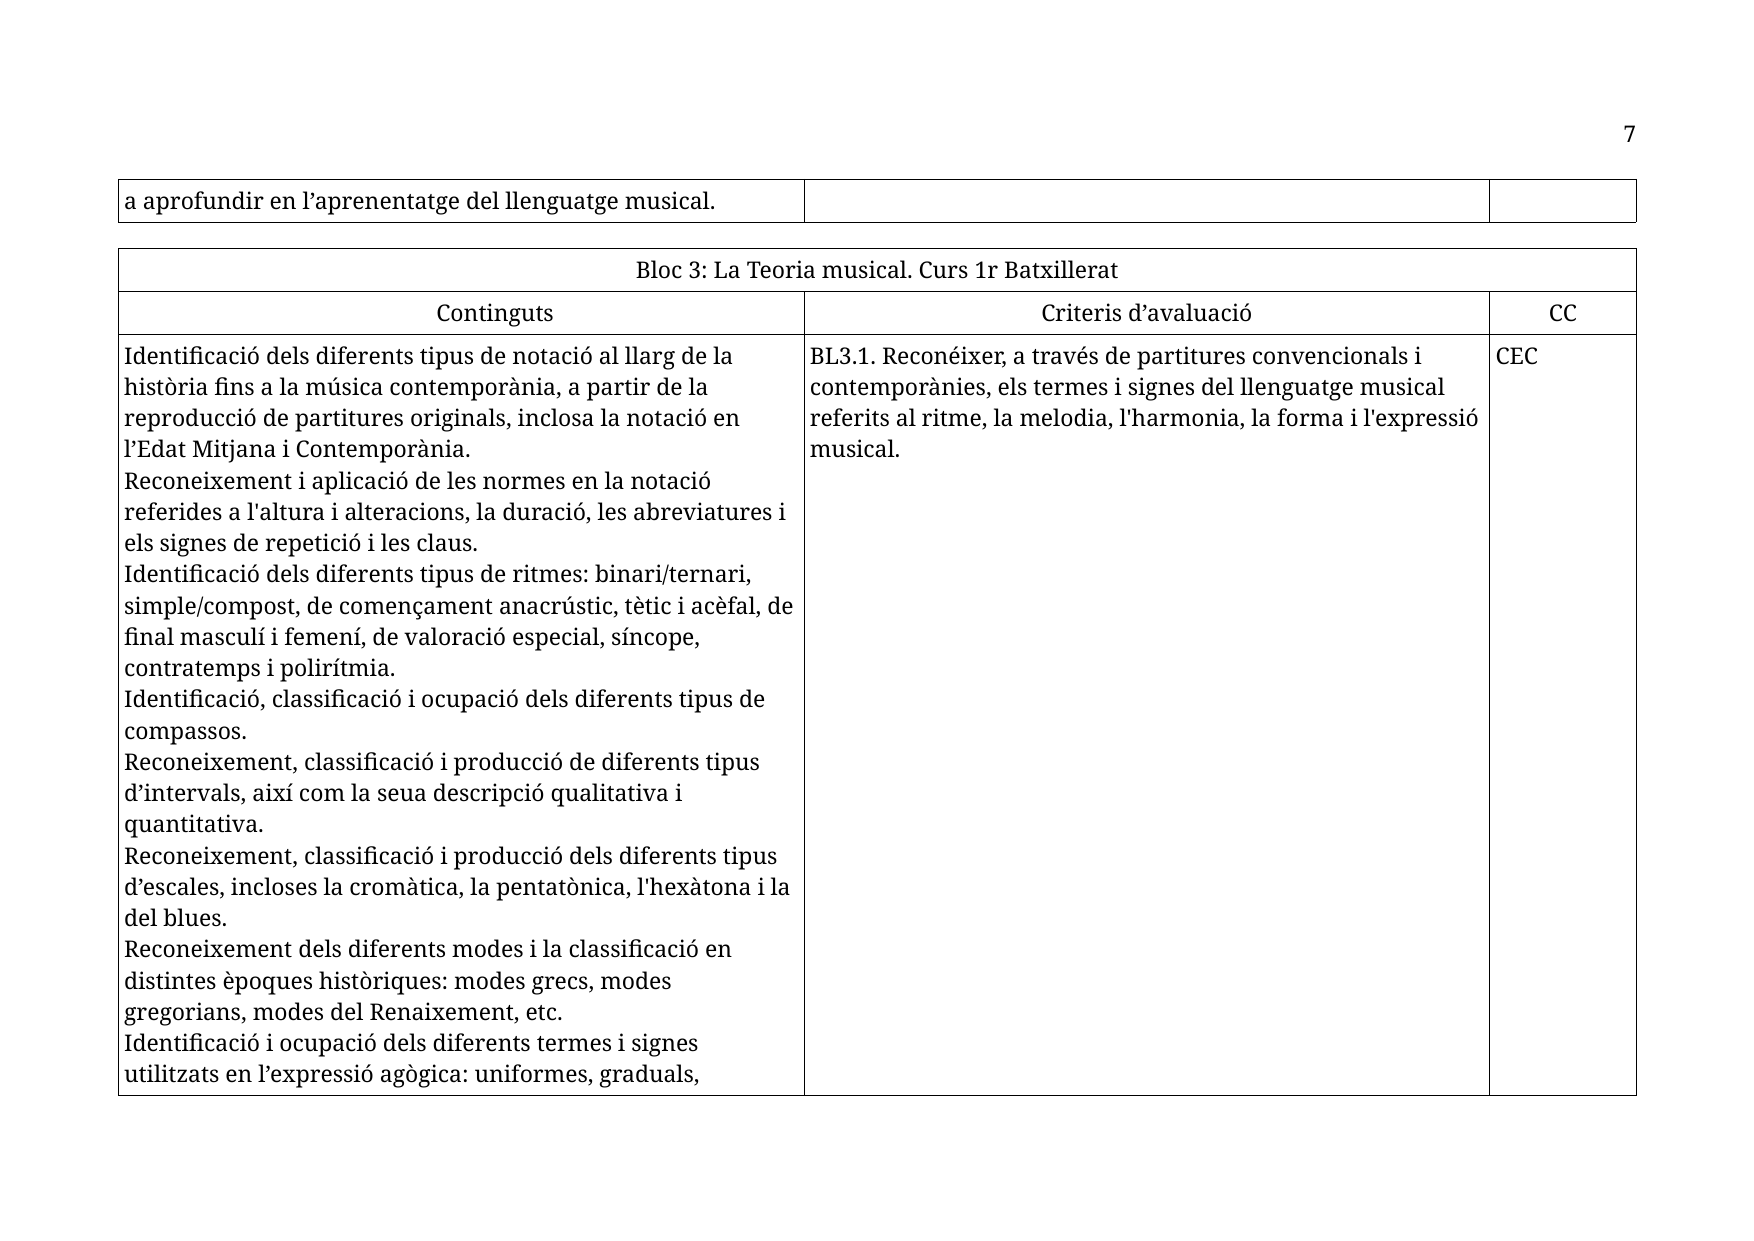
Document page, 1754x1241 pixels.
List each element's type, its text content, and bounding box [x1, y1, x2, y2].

table_cell a aprofundir en l’aprenentatge del llenguatge musical. [119, 180, 804, 222]
table_header Bloc 3: La Teoria musical. Curs 1r Batxillerat [119, 249, 1636, 291]
table_cell BL3.1. Reconéixer, a través de partitures convencionals i contemporànies, els termes i signes del llenguatge musical referits al ritme, la melodia, l'harmonia, la forma i l'expressió musical. [805, 335, 1489, 1095]
table_cell Criteris d’avaluació [805, 292, 1489, 334]
table_cell [1490, 180, 1636, 222]
table_cell CC [1490, 292, 1636, 334]
table_cell Identificació dels diferents tipus de notació al llarg de la història fins a la música contemporània, a partir de la reproducció de partitures originals, inclosa la notació en l’Edat Mitjana i Contemporània. Reconeixement i aplicació de les normes en la notació referides a l'altura i alteracions, la duració, les abreviatures i els signes de repetició i les claus. Identificació dels diferents tipus de ritmes: binari/ternari, simple/compost, de començament anacrústic, tètic i acèfal, de final masculí i femení, de valoració especial, síncope, contratemps i polirítmia. Identificació, classificació i ocupació dels diferents tipus de compassos. Reconeixement, classificació i producció de diferents tipus d’intervals, així com la seua descripció qualitativa i quantitativa. Reconeixement, classificació i producció dels diferents tipus d’escales, incloses la cromàtica, la pentatònica, l'hexàtona i la del blues. Reconeixement dels diferents modes i la classificació en distintes èpoques històriques: modes grecs, modes gregorians, modes del Renaixement, etc. Identificació i ocupació dels diferents termes i signes utilitzats en l’expressió agògica: uniformes, graduals, [119, 335, 804, 1095]
table_cell Continguts [119, 292, 804, 334]
table_cell [805, 180, 1489, 222]
table_cell CEC [1490, 335, 1636, 1095]
